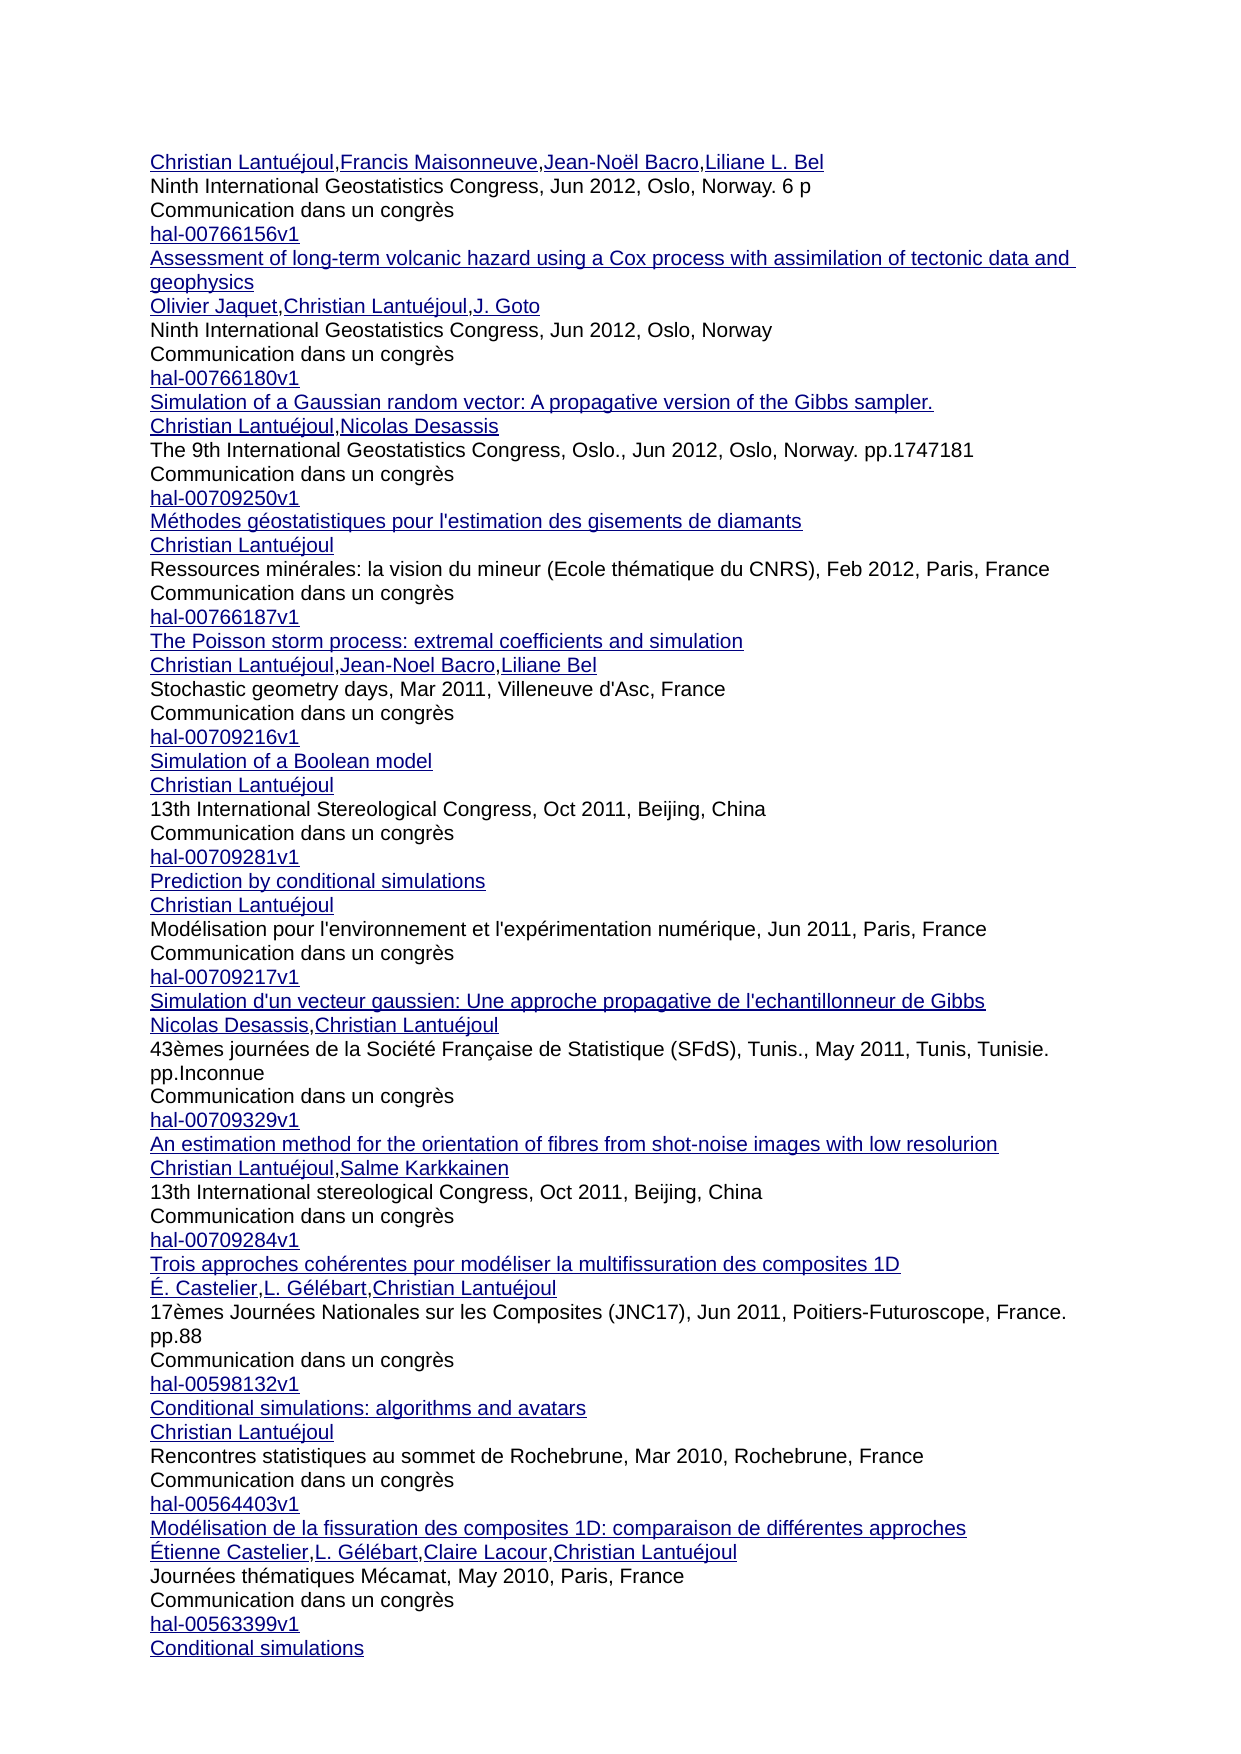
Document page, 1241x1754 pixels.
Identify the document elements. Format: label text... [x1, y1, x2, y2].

table_cell Modélisation de la fissuration des composites 1D: comparaison de différentes approches Étienne Castelier,L. Gélébart,Claire Lacour,Christian Lantuéjoul Journées thématiques Mécamat, May 2010, Paris, France Communication dans un congrès hal-00563399v1 [150, 1516, 1090, 1635]
table_cell The Poisson storm process: extremal coefficients and simulation Christian Lantuéjoul,Jean-Noel Bacro,Liliane Bel Stochastic geometry days, Mar 2011, Villeneuve d'Asc, France Communication dans un congrès hal-00709216v1 [150, 629, 1090, 749]
table_cell Christian Lantuéjoul,Francis Maisonneuve,Jean-Noël Bacro,Liliane L. Bel Ninth International Geostatistics Congress, Jun 2012, Oslo, Norway. 6 p Communication dans un congrès hal-00766156v1 [150, 150, 1090, 246]
table_cell Méthodes géostatistiques pour l'estimation des gisements de diamants Christian Lantuéjoul Ressources minérales: la vision du mineur (Ecole thématique du CNRS), Feb 2012, Paris, France Communication dans un congrès hal-00766187v1 [150, 509, 1090, 629]
table_cell Conditional simulations: algorithms and avatars Christian Lantuéjoul Rencontres statistiques au sommet de Rochebrune, Mar 2010, Rochebrune, France Communication dans un congrès hal-00564403v1 [150, 1396, 1090, 1516]
table_cell Simulation of a Boolean model Christian Lantuéjoul 13th International Stereological Congress, Oct 2011, Beijing, China Communication dans un congrès hal-00709281v1 [150, 749, 1090, 869]
table_cell Trois approches cohérentes pour modéliser la multifissuration des composites 1D É. Castelier,L. Gélébart,Christian Lantuéjoul 17èmes Journées Nationales sur les Composites (JNC17), Jun 2011, Poitiers-Futuroscope, France. pp.88 Communication dans un congrès hal-00598132v1 [150, 1252, 1090, 1396]
table_cell Conditional simulations [150, 1635, 1090, 1659]
table_cell Simulation d'un vecteur gaussien: Une approche propagative de l'echantillonneur de Gibbs Nicolas Desassis,Christian Lantuéjoul 43èmes journées de la Société Française de Statistique (SFdS), Tunis., May 2011, Tunis, Tunisie. pp.Inconnue Communication dans un congrès hal-00709329v1 [150, 989, 1090, 1132]
table_cell Simulation of a Gaussian random vector: A propagative version of the Gibbs sampler. Christian Lantuéjoul,Nicolas Desassis The 9th International Geostatistics Congress, Oslo., Jun 2012, Oslo, Norway. pp.1747181 Communication dans un congrès hal-00709250v1 [150, 390, 1090, 509]
table_cell An estimation method for the orientation of fibres from shot-noise images with low resolurion Christian Lantuéjoul,Salme Karkkainen 13th International stereological Congress, Oct 2011, Beijing, China Communication dans un congrès hal-00709284v1 [150, 1132, 1090, 1252]
table_cell Prediction by conditional simulations Christian Lantuéjoul Modélisation pour l'environnement et l'expérimentation numérique, Jun 2011, Paris, France Communication dans un congrès hal-00709217v1 [150, 869, 1090, 988]
table_cell Assessment of long-term volcanic hazard using a Cox process with assimilation of tectonic data and geophysics Olivier Jaquet,Christian Lantuéjoul,J. Goto Ninth International Geostatistics Congress, Jun 2012, Oslo, Norway Communication dans un congrès hal-00766180v1 [150, 246, 1090, 389]
